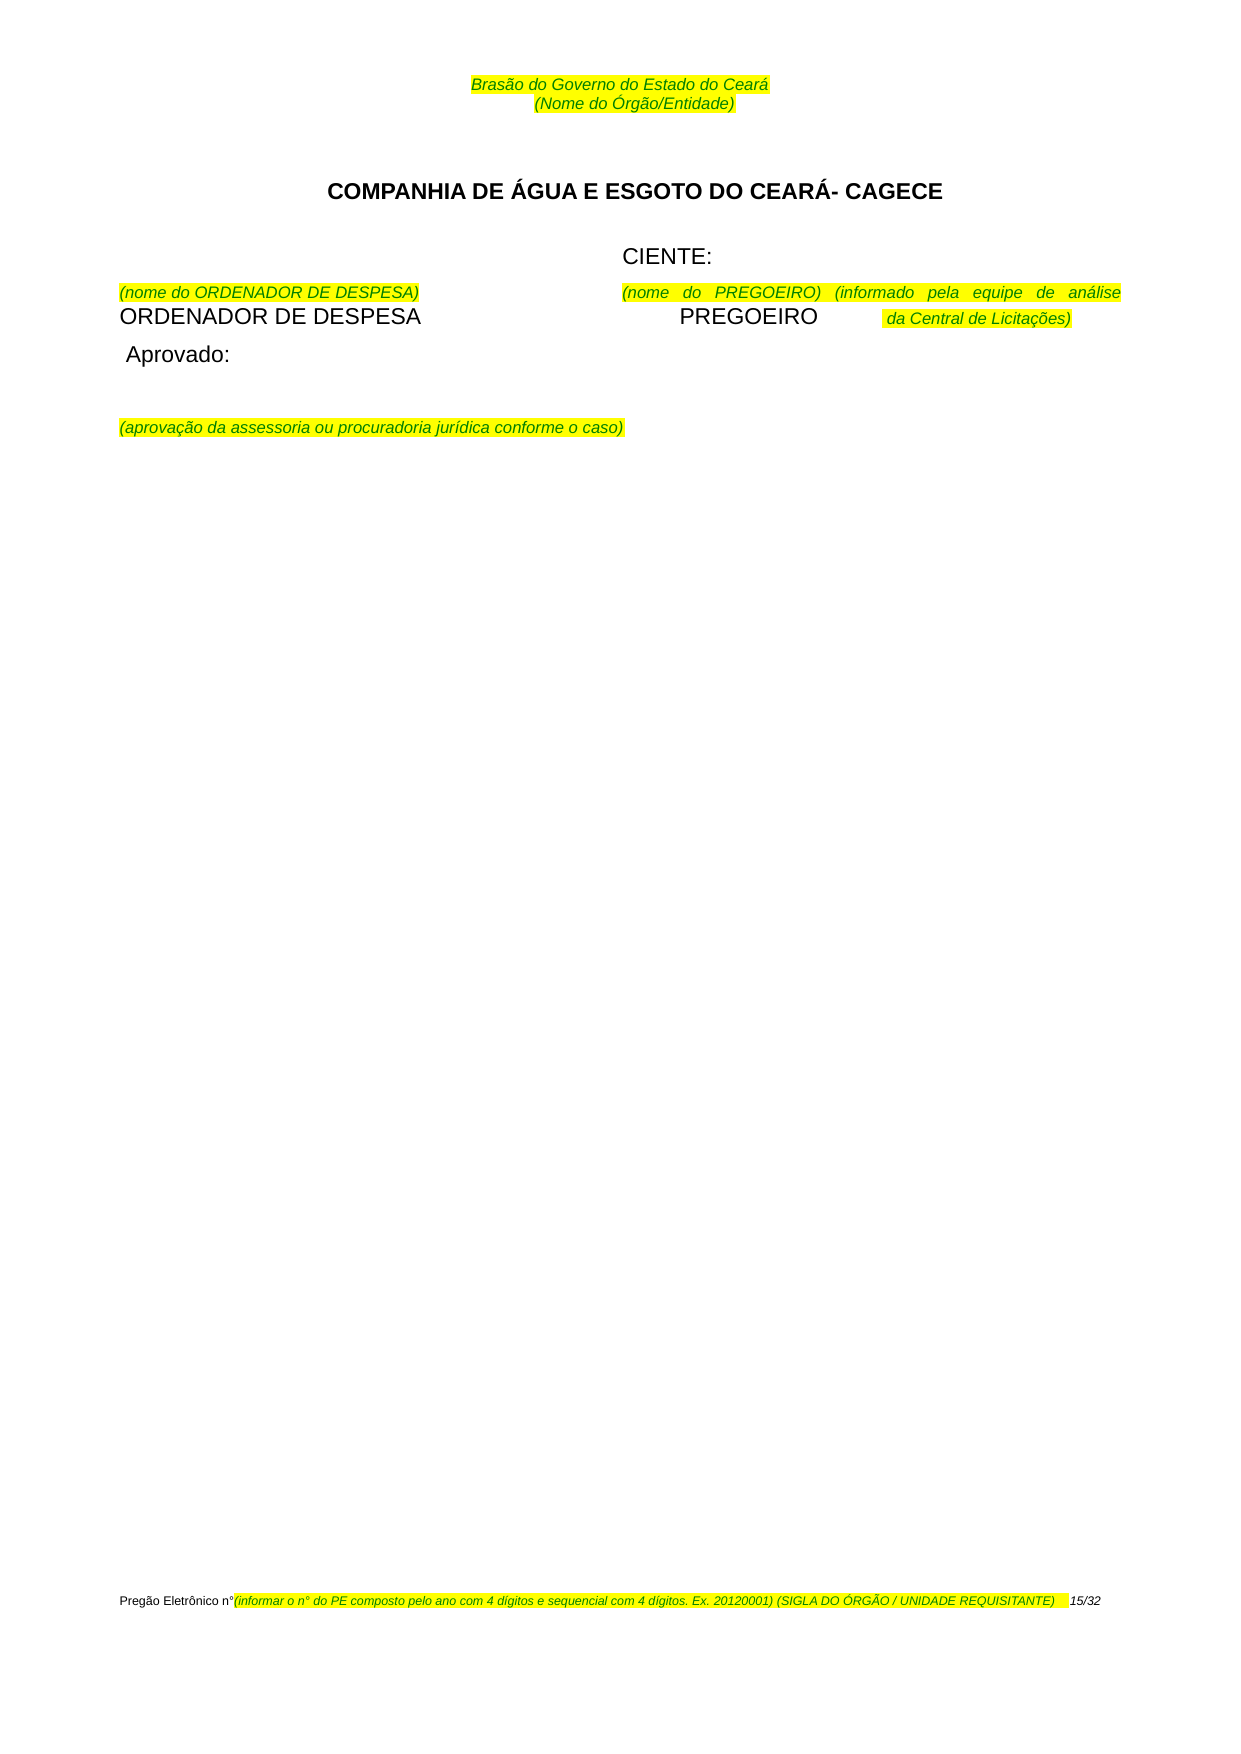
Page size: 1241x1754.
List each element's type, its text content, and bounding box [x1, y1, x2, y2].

text (nome do ORDENADOR DE DESPESA) (nome do PREGOEIRO) (informado pela equipe de análise ORDENADOR DE DESPESA PREGOEIRO da Central de Licitações) [119, 281, 1121, 329]
text CIENTE: [119, 243, 1121, 269]
text (aprovação da assessoria ou procuradoria jurídica conforme o caso) [119, 417, 1121, 437]
text Aprovado: [119, 341, 1121, 367]
